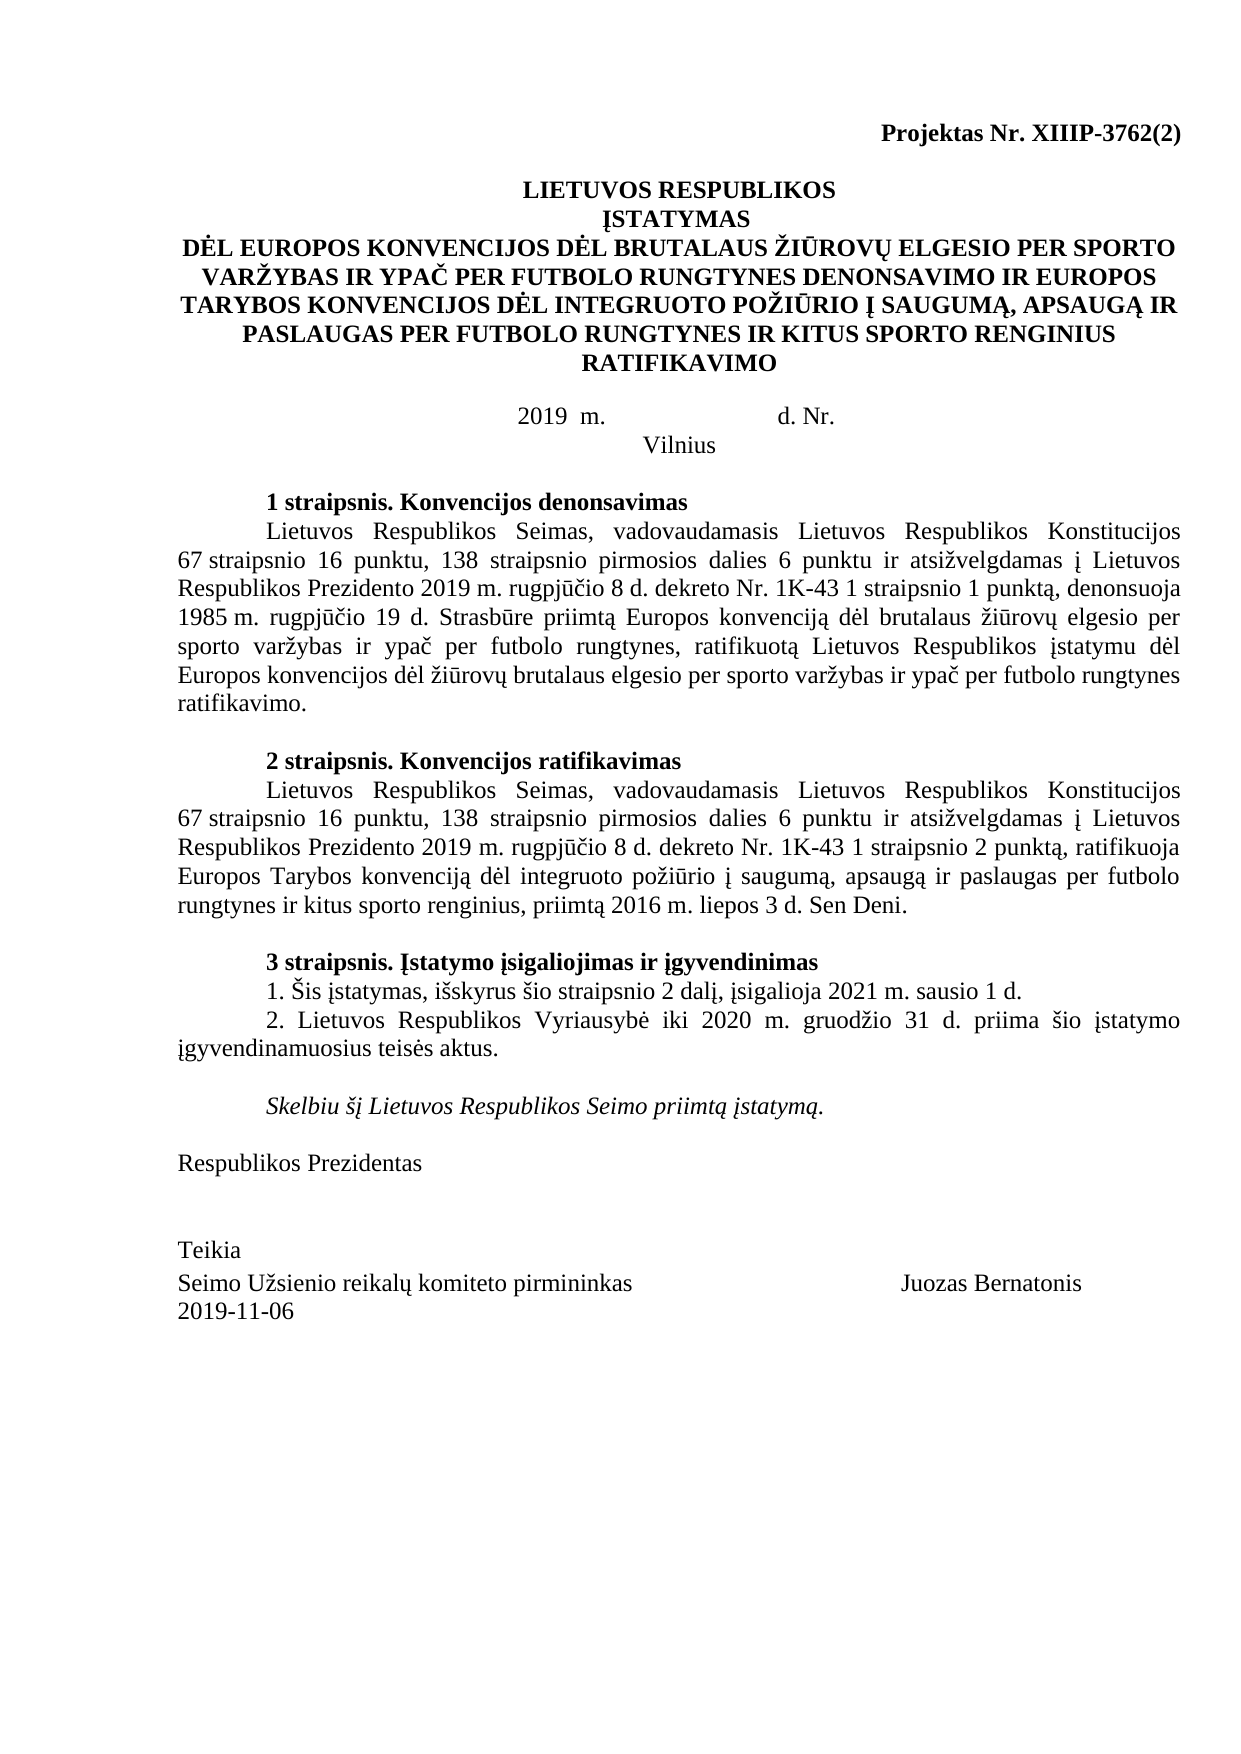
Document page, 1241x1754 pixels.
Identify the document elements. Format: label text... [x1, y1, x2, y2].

text 1 straipsnis. Konvencijos denonsavimas [266, 487, 1181, 516]
text Seimo Užsienio reikalų komiteto pirmininkas Juozas Bernatonis [177, 1268, 1181, 1296]
text Projektas Nr. XIIIP-3762(2) [177, 118, 1181, 147]
text Respublikos Prezidentas [177, 1148, 1181, 1177]
text 2. Lietuvos Respublikos Vyriausybė iki 2020 m. gruodžio 31 d. priima šio įstatymo įgyvendinamuosius teisės aktus. [177, 1005, 1181, 1062]
text Skelbiu šį Lietuvos Respublikos Seimo priimtą įstatymą. [177, 1091, 1181, 1120]
text 3 straipsnis. Įstatymo įsigaliojimas ir įgyvendinimas [177, 947, 1181, 976]
text 2019-11-06 [177, 1296, 1181, 1325]
text Lietuvos Respublikos Seimas, vadovaudamasis Lietuvos Respublikos Konstitucijos 67 straipsnio 16 punktu, 138 straipsnio pirmosios dalies 6 punktu ir atsižvelgdamas į Lietuvos Respublikos Prezidento 2019 m. rugpjūčio 8 d. dekreto Nr. 1K-43 1 straipsnio 2 punktą, ratifikuoja Europos Tarybos konvenciją dėl integruoto požiūrio į saugumą, apsaugą ir paslaugas per futbolo rungtynes ir kitus sporto renginius, priimtą 2016 m. liepos 3 d. Sen Deni. [177, 775, 1181, 918]
text 2019 m. d. Nr. [177, 401, 1181, 430]
text Teikia [177, 1235, 1181, 1263]
text Lietuvos Respublikos Seimas, vadovaudamasis Lietuvos Respublikos Konstitucijos 67 straipsnio 16 punktu, 138 straipsnio pirmosios dalies 6 punktu ir atsižvelgdamas į Lietuvos Respublikos Prezidento 2019 m. rugpjūčio 8 d. dekreto Nr. 1K-43 1 straipsnio 1 punktą, denonsuoja 1985 m. rugpjūčio 19 d. Strasbūre priimtą Europos konvenciją dėl brutalaus žiūrovų elgesio per sporto varžybas ir ypač per futbolo rungtynes, ratifikuotą Lietuvos Respublikos įstatymu dėl Europos konvencijos dėl žiūrovų brutalaus elgesio per sporto varžybas ir ypač per futbolo rungtynes ratifikavimo. [177, 516, 1181, 717]
text DĖL EUROPOS KONVENCIJOS DĖL BRUTALAUS ŽIŪROVŲ ELGESIO PER SPORTO VARŽYBAS IR YPAČ PER FUTBOLO RUNGTYNES DENONSAVIMO IR EUROPOS TARYBOS KONVENCIJOS DĖL INTEGRUOTO POŽIŪRIO Į SAUGUMĄ, APSAUGĄ IR PASLAUGAS PER FUTBOLO RUNGTYNES IR KITUS SPORTO RENGINIUS RATIFIKAVIMO [177, 233, 1181, 377]
text LIETUVOS RESPUBLIKOS [177, 176, 1181, 204]
text ĮSTATYMAS [177, 204, 1181, 233]
text 2 straipsnis. Konvencijos ratifikavimas [266, 746, 1181, 775]
text Vilnius [177, 430, 1181, 458]
text 1. Šis įstatymas, išskyrus šio straipsnio 2 dalį, įsigalioja 2021 m. sausio 1 d. [177, 976, 1181, 1005]
